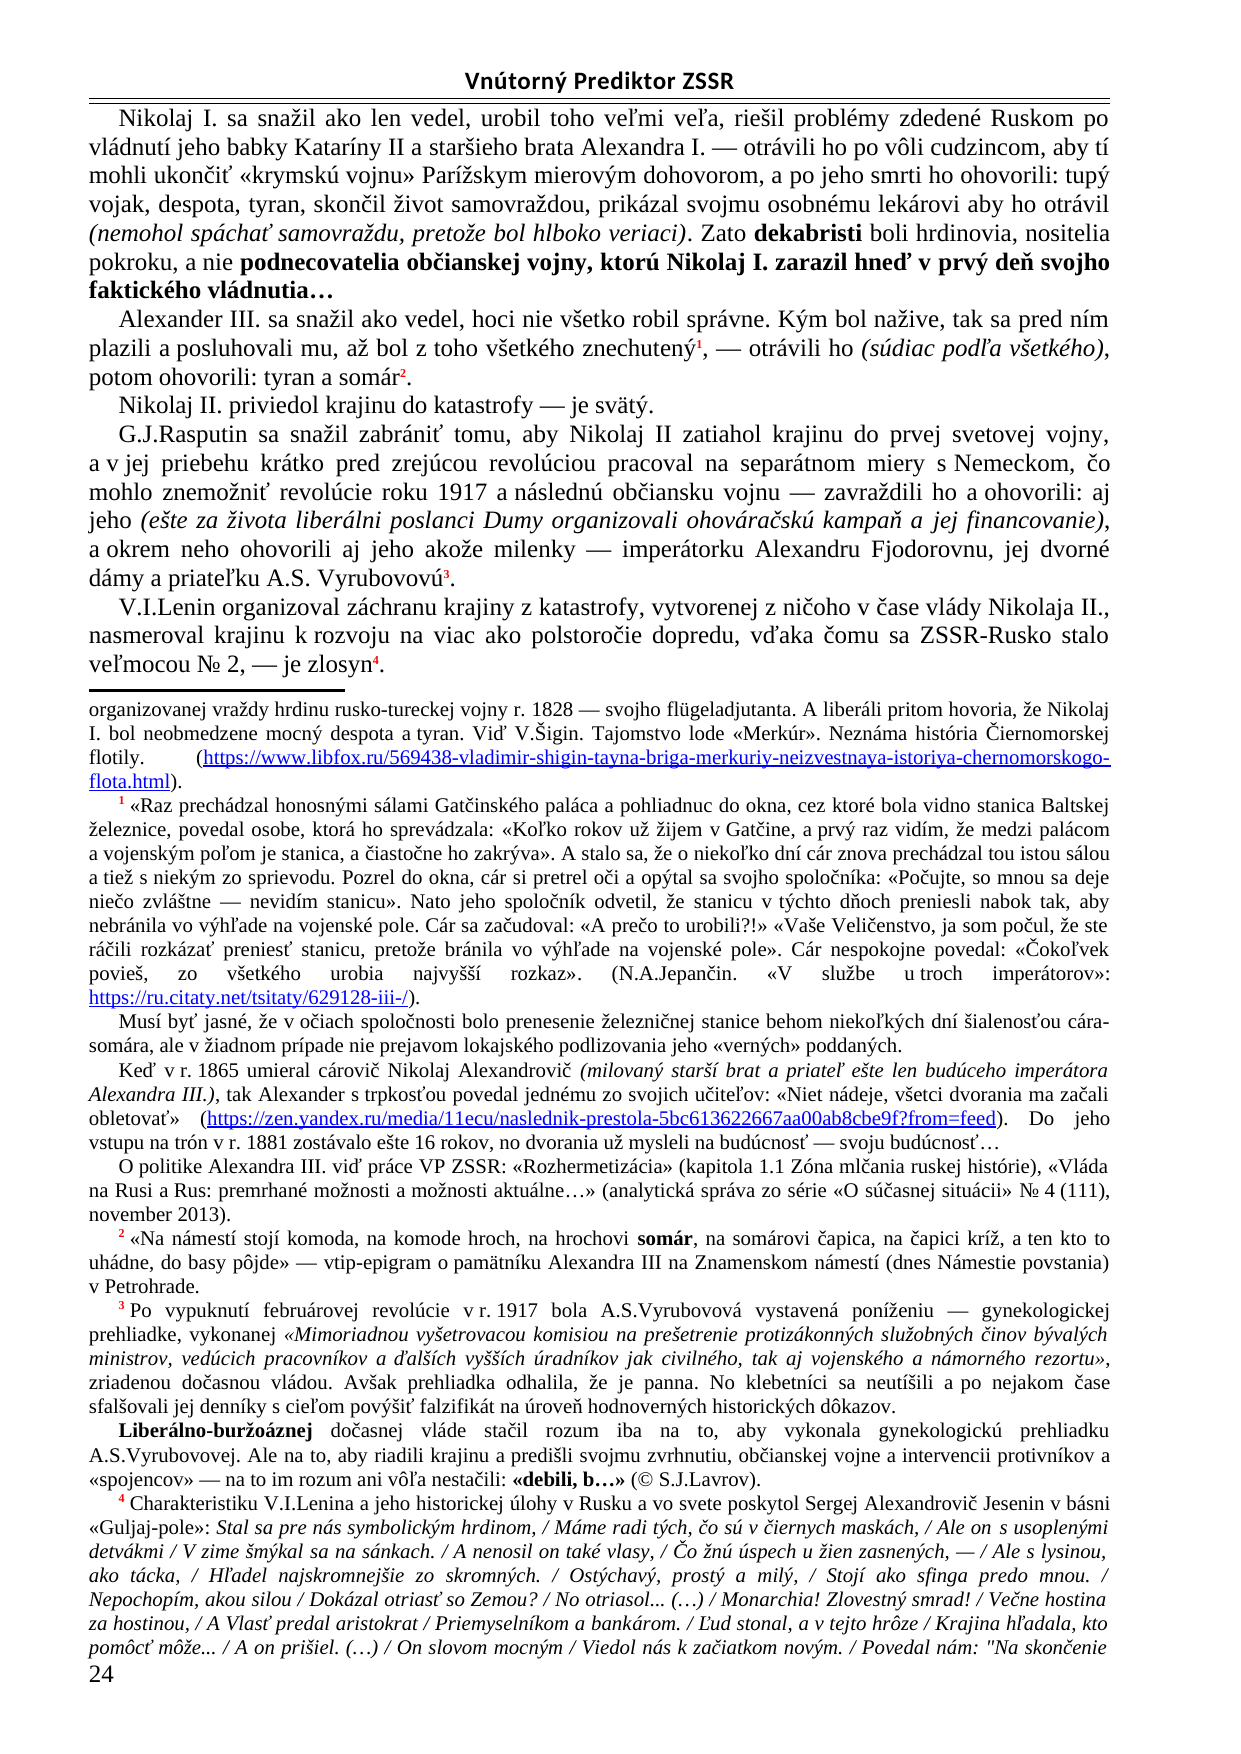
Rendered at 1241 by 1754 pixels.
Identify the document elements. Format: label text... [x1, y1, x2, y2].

text Liberálno-buržoáznej dočasnej vláde stačil rozum iba na to, aby vykonala gynekologickú prehliadku A.S.Vyrubovovej. Ale na to, aby riadili krajinu a predišli svojmu zvrhnutiu, občianskej vojne a intervencii protivníkov a «spojencov» — na to im rozum ani vôľa nestačili: «debili, b…» (© S.J.Lavrov). [89, 1418, 1110, 1491]
text G.J.Rasputin sa snažil zabrániť tomu, aby Nikolaj II zatiahol krajinu do prvej svetovej vojny, a v jej priebehu krátko pred zrejúcou revolúciou pracoval na separátnom miery s Nemeckom, čo mohlo znemožniť revolúcie roku 1917 a následnú občiansku vojnu — zavraždili ho a ohovorili: aj jeho (ešte za života liberálni poslanci Dumy organizovali ohováračskú kampaň a jej financovanie), a okrem neho ohovorili aj jeho akože milenky — imperátorku Alexandru Fjodorovnu, jej dvorné dámy a priateľku A.S. Vyrubovovú. [89, 419, 1110, 592]
text organizovanej vraždy hrdinu rusko-tureckej vojny r. 1828 — svojho flügeladjutanta. A liberáli pritom hovoria, že Nikolaj I. bol neobmedzene mocný despota a tyran. Viď V.Šigin. Tajomstvo lode «Merkúr». Neznáma história Čiernomorskej flotily. (https://www.libfox.ru/569438-vladimir-shigin-tayna-briga-merkuriy-neizvestnaya-istoriya-chernomorskogo-flota.html). [89, 697, 1110, 793]
text «Na námestí stojí komoda, na komode hroch, na hrochovi somár, na somárovi čapica, na čapici kríž, a ten kto to uhádne, do basy pôjde» — vtip-epigram o pamätníku Alexandra III na Znamenskom námestí (dnes Námestie povstania) v Petrohrade. [89, 1226, 1110, 1298]
text O politike Alexandra III. viď práce VP ZSSR: «Rozhermetizácia» (kapitola 1.1 Zóna mlčania ruskej histórie), «Vláda na Rusi a Rus: premrhané možnosti a možnosti aktuálne…» (analytická správa zo série «O súčasnej situácii» № 4 (111), november 2013). [89, 1154, 1110, 1226]
text Musí byť jasné, že v očiach spoločnosti bolo prenesenie železničnej stanice behom niekoľkých dní šialenosťou cára-somára, ale v žiadnom prípade nie prejavom lokajského podlizovania jeho «verných» poddaných. [89, 1009, 1110, 1057]
text Alexander III. sa snažil ako vedel, hoci nie všetko robil správne. Kým bol nažive, tak sa pred ním plazili a posluhovali mu, až bol z toho všetkého znechutený, — otrávili ho (súdiac podľa všetkého), potom ohovorili: tyran a somár. [89, 304, 1110, 391]
text «Raz prechádzal honosnými sálami Gatčinského paláca a pohliadnuc do okna, cez ktoré bola vidno stanica Baltskej železnice, povedal osobe, ktorá ho sprevádzala: «Koľko rokov už žijem v Gatčine, a prvý raz vidím, že medzi palácom a vojenským poľom je stanica, a čiastočne ho zakrýva». A stalo sa, že o niekoľko dní cár znova prechádzal tou istou sálou a tiež s niekým zo sprievodu. Pozrel do okna, cár si pretrel oči a opýtal sa svojho spoločníka: «Počujte, so mnou sa deje niečo zvláštne — nevidím stanicu». Nato jeho spoločník odvetil, že stanicu v týchto dňoch preniesli nabok tak, aby nebránila vo výhľade na vojenské pole. Cár sa začudoval: «A prečo to urobili?!» «Vaše Veličenstvo, ja som počul, že ste ráčili rozkázať preniesť stanicu, pretože bránila vo výhľade na vojenské pole». Cár nespokojne povedal: «Čokoľvek povieš, zo všetkého urobia najvyšší rozkaz». (N.A.Jepančin. «V službe u troch imperátorov»: https://ru.citaty.net/tsitaty/629128-iii-/). [89, 793, 1110, 1009]
text Nikolaj I. sa snažil ako len vedel, urobil toho veľmi veľa, riešil problémy zdedené Ruskom po vládnutí jeho babky Kataríny II a staršieho brata Alexandra I. — otrávili ho po vôli cudzincom, aby tí mohli ukončiť «krymskú vojnu» Parížskym mierovým dohovorom, a po jeho smrti ho ohovorili: tupý vojak, despota, tyran, skončil život samovraždou, prikázal svojmu osobnému lekárovi aby ho otrávil (nemohol spáchať samovraždu, pretože bol hlboko veriaci). Zato dekabristi boli hrdinovia, nositelia pokroku, a nie podnecovatelia občianskej vojny, ktorú Nikolaj I. zarazil hneď v prvý deň svojho faktického vládnutia… [89, 104, 1110, 304]
text Po vypuknutí februárovej revolúcie v r. 1917 bola A.S.Vyrubovová vystavená poníženiu — gynekologickej prehliadke, vykonanej «Mimoriadnou vyšetrovacou komisiou na prešetrenie protizákonných služobných činov bývalých ministrov, vedúcich pracovníkov a ďalších vyšších úradníkov jak civilného, tak aj vojenského a námorného rezortu», zriadenou dočasnou vládou. Avšak prehliadka odhalila, že je panna. No klebetníci sa neutíšili a po nejakom čase sfalšovali jej denníky s cieľom povýšiť falzifikát na úroveň hodnoverných historických dôkazov. [89, 1298, 1110, 1418]
text Keď v r. 1865 umieral cárovič Nikolaj Alexandrovič (milovaný starší brat a priateľ ešte len budúceho imperátora Alexandra III.), tak Alexander s trpkosťou povedal jednému zo svojich učiteľov: «Niet nádeje, všetci dvorania ma začali obletovať» (https://zen.yandex.ru/media/11ecu/naslednik-prestola-5bc613622667aa00ab8cbe9f?from=feed). Do jeho vstupu na trón v r. 1881 zostávalo ešte 16 rokov, no dvorania už mysleli na budúcnosť — svoju budúcnosť… [89, 1057, 1110, 1154]
text Nikolaj II. priviedol krajinu do katastrofy — je svätý. [89, 391, 1110, 419]
text V.I.Lenin organizoval záchranu krajiny z katastrofy, vytvorenej z ničoho v čase vlády Nikolaja II., nasmeroval krajinu k rozvoju na viac ako polstoročie dopredu, vďaka čomu sa ZSSR-Rusko stalo veľmocou № 2, — je zlosyn. [89, 592, 1110, 678]
text Charakteristiku V.I.Lenina a jeho historickej úlohy v Rusku a vo svete poskytol Sergej Alexandrovič Jesenin v básni «Guljaj-pole»: Stal sa pre nás symbolickým hrdinom, / Máme radi tých, čo sú v čiernych maskách, / Ale on s usoplenými detvákmi / V zime šmýkal sa na sánkach. / A nenosil on také vlasy, / Čo žnú úspech u žien zasnených, — / Ale s lysinou, ako tácka, / Hľadel najskromnejšie zo skromných. / Ostýchavý, prostý a milý, / Stojí ako sfinga predo mnou. / Nepochopím, akou silou / Dokázal otriasť so Zemou? / No otriasol... (…) / Monarchia! Zlovestný smrad! / Večne hostina za hostinou, / A Vlasť predal aristokrat / Priemyselníkom a bankárom. / Ľud stonal, a v tejto hrôze / Krajina hľadala, kto pomôcť môže... / A on prišiel. (…) / On slovom mocným / Viedol nás k začiatkom novým. / Povedal nám: "Na skončenie [89, 1491, 1110, 1659]
